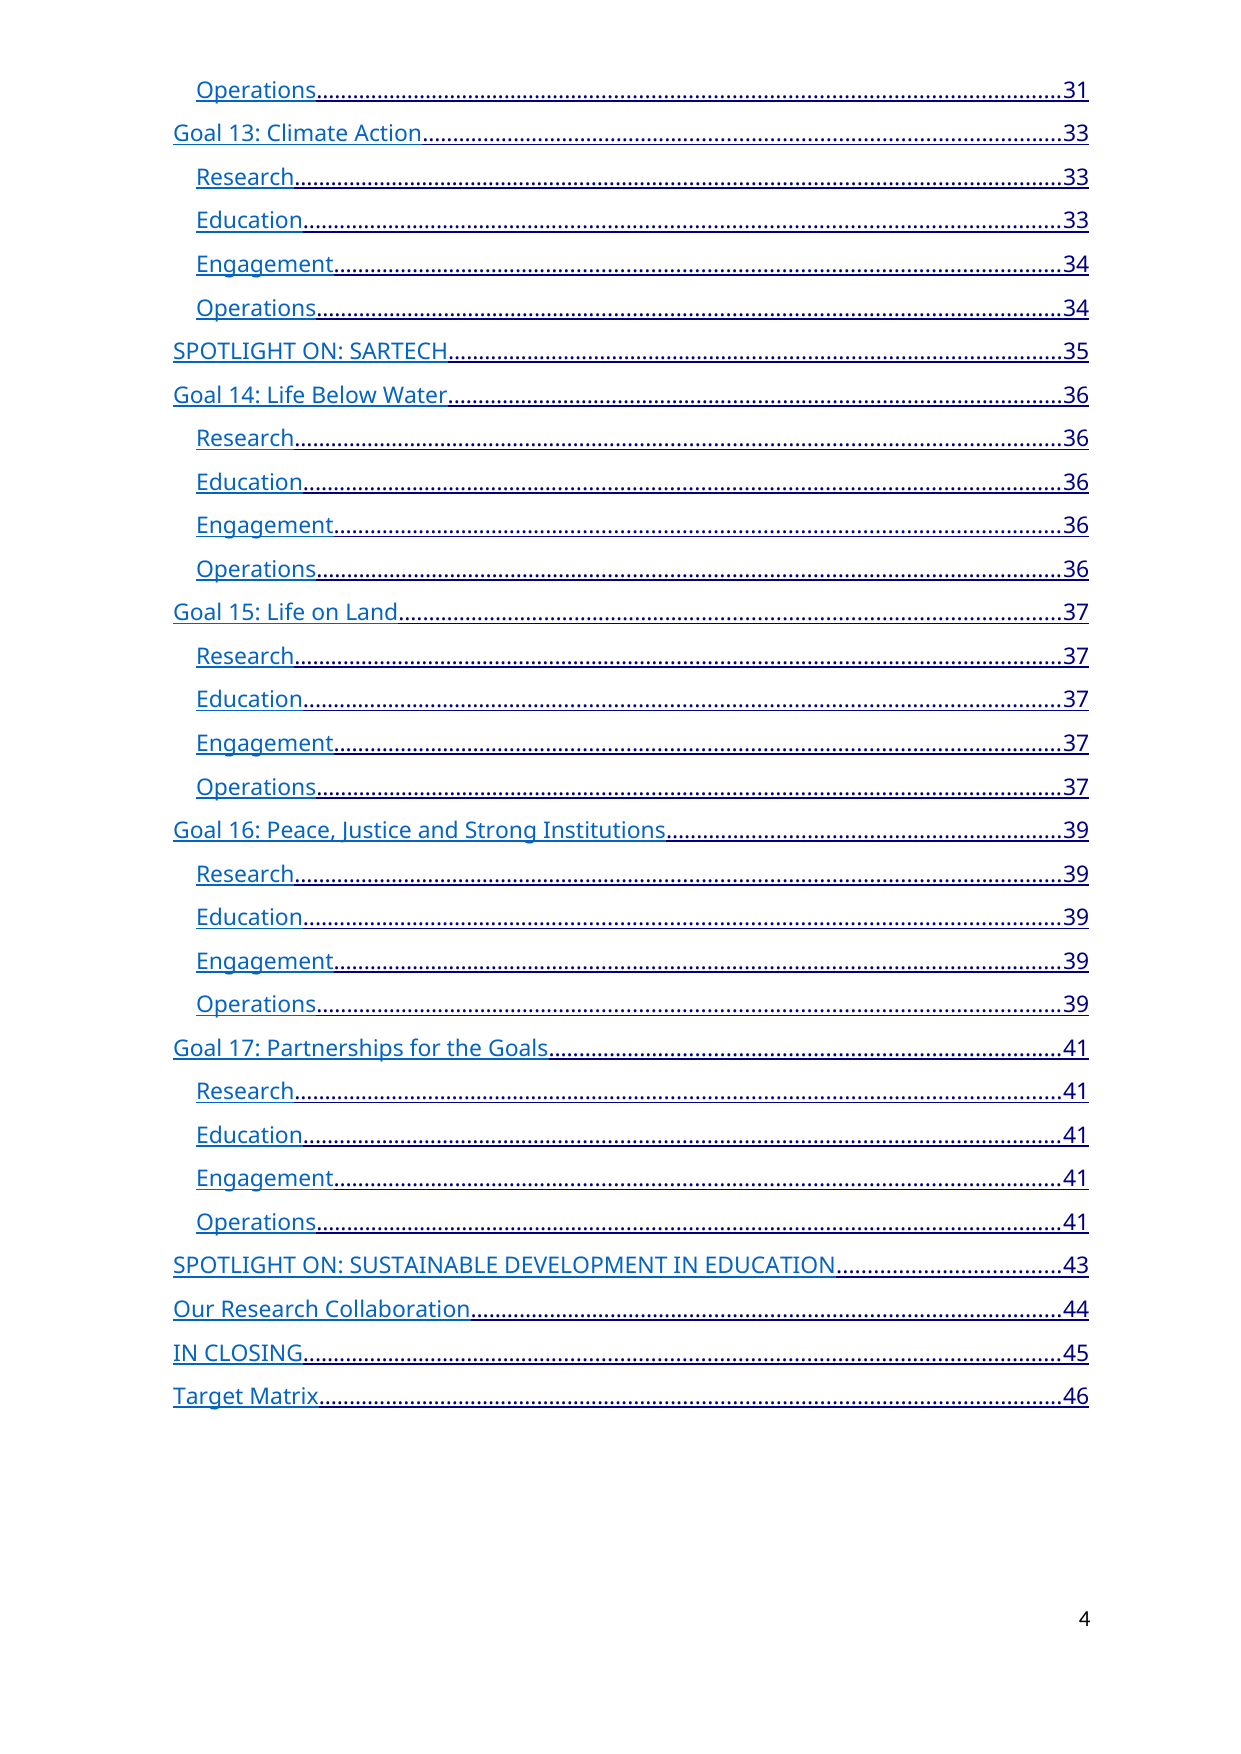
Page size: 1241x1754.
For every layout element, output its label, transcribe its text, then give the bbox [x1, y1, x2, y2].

text Operations 31 [196, 74, 1090, 105]
text Research 37 [196, 640, 1090, 671]
text Engagement 37 [196, 727, 1090, 758]
text Goal 14: Life Below Water 36 [173, 378, 1090, 410]
text Research 36 [196, 422, 1090, 453]
text Our Research Collaboration 44 [173, 1293, 1090, 1324]
text Goal 17: Partnerships for the Goals 41 [173, 1032, 1090, 1063]
text Goal 13: Climate Action 33 [173, 117, 1090, 148]
text Engagement 39 [196, 944, 1090, 976]
text Education 33 [196, 204, 1090, 236]
text Target Matrix 46 [173, 1380, 1090, 1411]
text Research 41 [196, 1075, 1090, 1106]
text Education 39 [196, 901, 1090, 932]
text Education 37 [196, 683, 1090, 714]
text Operations 41 [196, 1206, 1090, 1237]
text Education 36 [196, 466, 1090, 497]
text Engagement 34 [196, 248, 1090, 279]
text Research 39 [196, 857, 1090, 889]
text Operations 39 [196, 988, 1090, 1019]
text Research 33 [196, 161, 1090, 192]
text Operations 34 [196, 291, 1090, 323]
text Goal 15: Life on Land 37 [173, 596, 1090, 627]
text IN CLOSING 45 [173, 1336, 1090, 1368]
text Operations 36 [196, 553, 1090, 584]
text Operations 37 [196, 770, 1090, 802]
text Engagement 36 [196, 509, 1090, 540]
text Engagement 41 [196, 1162, 1090, 1193]
text Goal 16: Peace, Justice and Strong Institutions 39 [173, 814, 1090, 845]
text SPOTLIGHT ON: SARTECH 35 [173, 335, 1090, 366]
text Education 41 [196, 1119, 1090, 1150]
text SPOTLIGHT ON: SUSTAINABLE DEVELOPMENT IN EDUCATION 43 [173, 1249, 1090, 1281]
